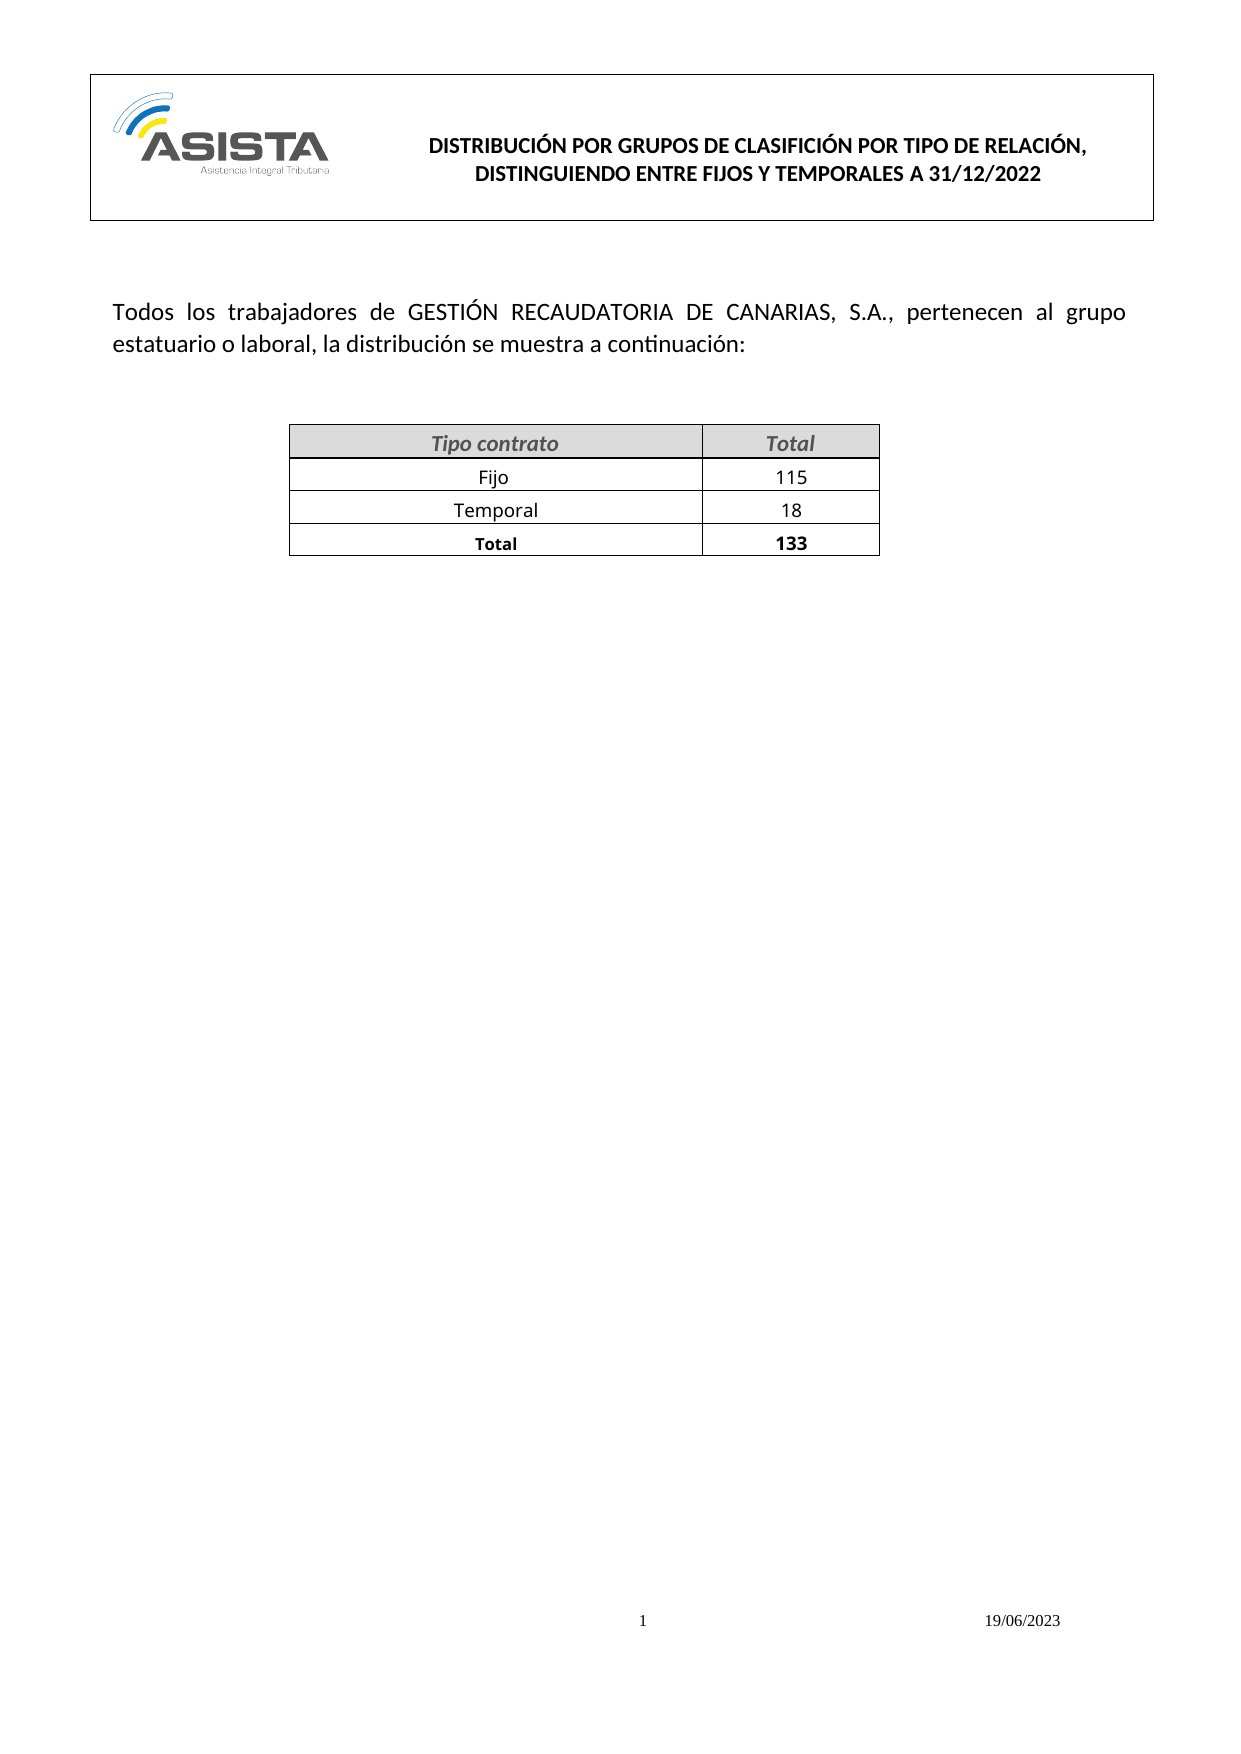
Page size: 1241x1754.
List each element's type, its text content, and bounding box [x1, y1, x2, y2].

table_cell 115 [703, 459, 879, 490]
table_header Total [703, 425, 879, 457]
text Todos los trabajadores de GESTIÓN RECAUDATORIA DE CANARIAS, S.A., pertenecen al grupo estatuario o laboral, la distribución se muestra a continuación: [112, 296, 1128, 359]
table_cell Temporal [290, 491, 702, 523]
table_cell 133 [703, 524, 879, 555]
table_cell 18 [703, 491, 879, 523]
table_cell Total [290, 524, 702, 555]
table_header Tipo contrato [290, 425, 702, 457]
table_cell Fijo [290, 459, 702, 490]
